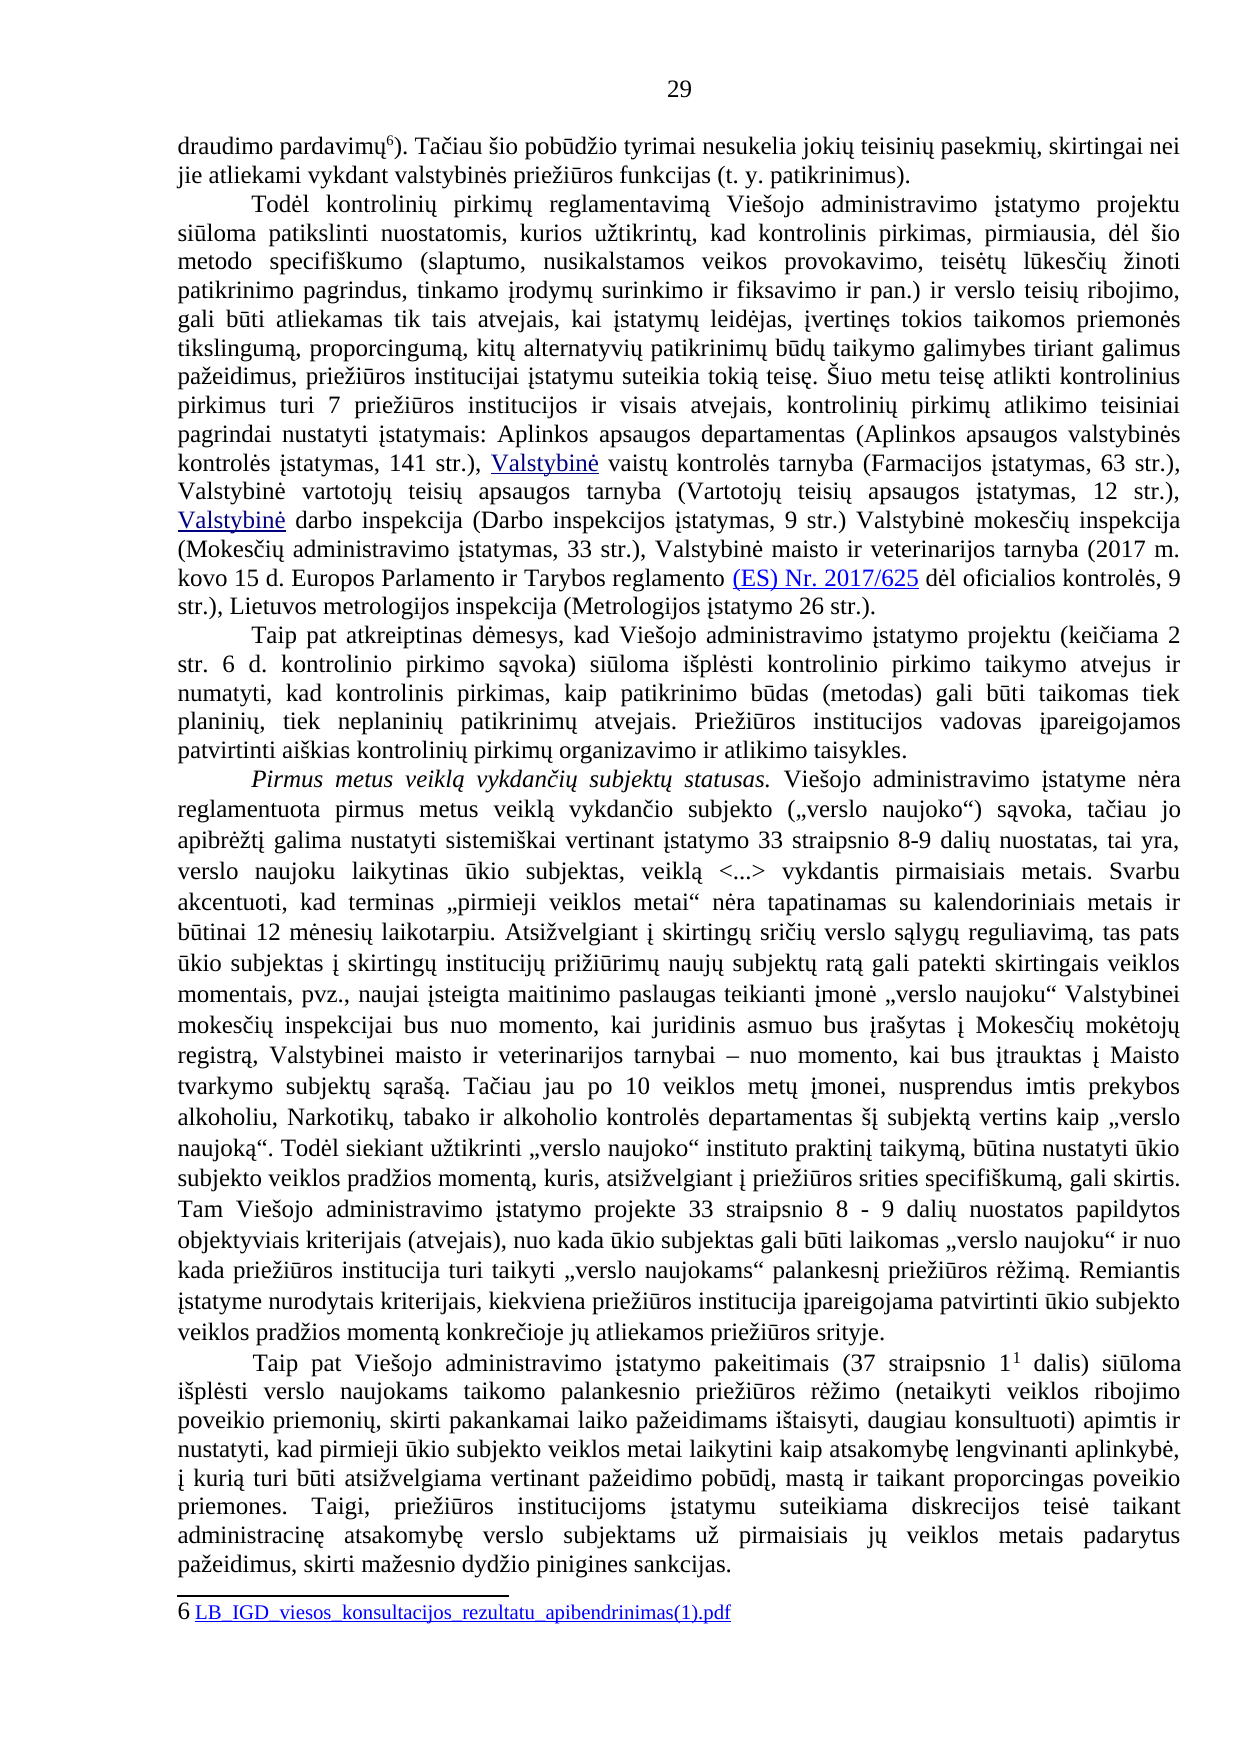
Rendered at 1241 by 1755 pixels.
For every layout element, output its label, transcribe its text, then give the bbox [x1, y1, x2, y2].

text Taip pat atkreiptinas dėmesys, kad Viešojo administravimo įstatymo projektu (keičiama 2 str. 6 d. kontrolinio pirkimo sąvoka) siūloma išplėsti kontrolinio pirkimo taikymo atvejus ir numatyti, kad kontrolinis pirkimas, kaip patikrinimo būdas (metodas) gali būti taikomas tiek planinių, tiek neplaninių patikrinimų atvejais. Priežiūros institucijos vadovas įpareigojamos patvirtinti aiškias kontrolinių pirkimų organizavimo ir atlikimo taisykles. [177, 620, 1181, 764]
text Pirmus metus veiklą vykdančių subjektų statusas. Viešojo administravimo įstatyme nėra reglamentuota pirmus metus veiklą vykdančio subjekto („verslo naujoko“) sąvoka, tačiau jo apibrėžtį galima nustatyti sistemiškai vertinant įstatymo 33 straipsnio 8-9 dalių nuostatas, tai yra, verslo naujoku laikytinas ūkio subjektas, veiklą <...> vykdantis pirmaisiais metais. Svarbu akcentuoti, kad terminas „pirmieji veiklos metai“ nėra tapatinamas su kalendoriniais metais ir būtinai 12 mėnesių laikotarpiu. Atsižvelgiant į skirtingų sričių verslo sąlygų reguliavimą, tas pats ūkio subjektas į skirtingų institucijų prižiūrimų naujų subjektų ratą gali patekti skirtingais veiklos momentais, pvz., naujai įsteigta maitinimo paslaugas teikianti įmonė „verslo naujoku“ Valstybinei mokesčių inspekcijai bus nuo momento, kai juridinis asmuo bus įrašytas į Mokesčių mokėtojų registrą, Valstybinei maisto ir veterinarijos tarnybai – nuo momento, kai bus įtrauktas į Maisto tvarkymo subjektų sąrašą. Tačiau jau po 10 veiklos metų įmonei, nusprendus imtis prekybos alkoholiu, Narkotikų, tabako ir alkoholio kontrolės departamentas šį subjektą vertins kaip „verslo naujoką“. Todėl siekiant užtikrinti „verslo naujoko“ instituto praktinį taikymą, būtina nustatyti ūkio subjekto veiklos pradžios momentą, kuris, atsižvelgiant į priežiūros srities specifiškumą, gali skirtis. Tam Viešojo administravimo įstatymo projekte 33 straipsnio 8 - 9 dalių nuostatos papildytos objektyviais kriterijais (atvejais), nuo kada ūkio subjektas gali būti laikomas „verslo naujoku“ ir nuo kada priežiūros institucija turi taikyti „verslo naujokams“ palankesnį priežiūros rėžimą. Remiantis įstatyme nurodytais kriterijais, kiekviena priežiūros institucija įpareigojama patvirtinti ūkio subjekto veiklos pradžios momentą konkrečioje jų atliekamos priežiūros srityje. [177, 764, 1181, 1346]
text Taip pat Viešojo administravimo įstatymo pakeitimais (37 straipsnio 11 dalis) siūloma išplėsti verslo naujokams taikomo palankesnio priežiūros rėžimo (netaikyti veiklos ribojimo poveikio priemonių, skirti pakankamai laiko pažeidimams ištaisyti, daugiau konsultuoti) apimtis ir nustatyti, kad pirmieji ūkio subjekto veiklos metai laikytini kaip atsakomybę lengvinanti aplinkybė, į kurią turi būti atsižvelgiama vertinant pažeidimo pobūdį, mastą ir taikant proporcingas poveikio priemones. Taigi, priežiūros institucijoms įstatymu suteikiama diskrecijos teisė taikant administracinę atsakomybę verslo subjektams už pirmaisiais jų veiklos metais padarytus pažeidimus, skirti mažesnio dydžio pinigines sankcijas. [177, 1348, 1181, 1578]
text Todėl kontrolinių pirkimų reglamentavimą Viešojo administravimo įstatymo projektu siūloma patikslinti nuostatomis, kurios užtikrintų, kad kontrolinis pirkimas, pirmiausia, dėl šio metodo specifiškumo (slaptumo, nusikalstamos veikos provokavimo, teisėtų lūkesčių žinoti patikrinimo pagrindus, tinkamo įrodymų surinkimo ir fiksavimo ir pan.) ir verslo teisių ribojimo, gali būti atliekamas tik tais atvejais, kai įstatymų leidėjas, įvertinęs tokios taikomos priemonės tikslingumą, proporcingumą, kitų alternatyvių patikrinimų būdų taikymo galimybes tiriant galimus pažeidimus, priežiūros institucijai įstatymu suteikia tokią teisę. Šiuo metu teisę atlikti kontrolinius pirkimus turi 7 priežiūros institucijos ir visais atvejais, kontrolinių pirkimų atlikimo teisiniai pagrindai nustatyti įstatymais: Aplinkos apsaugos departamentas (Aplinkos apsaugos valstybinės kontrolės įstatymas, 141 str.), Valstybinė vaistų kontrolės tarnyba (Farmacijos įstatymas, 63 str.), Valstybinė vartotojų teisių apsaugos tarnyba (Vartotojų teisių apsaugos įstatymas, 12 str.), Valstybinė darbo inspekcija (Darbo inspekcijos įstatymas, 9 str.) Valstybinė mokesčių inspekcija (Mokesčių administravimo įstatymas, 33 str.), Valstybinė maisto ir veterinarijos tarnyba (2017 m. kovo 15 d. Europos Parlamento ir Tarybos reglamento (ES) Nr. 2017/625 dėl oficialios kontrolės, 9 str.), Lietuvos metrologijos inspekcija (Metrologijos įstatymo 26 str.). [177, 189, 1181, 620]
text draudimo pardavimų). Tačiau šio pobūdžio tyrimai nesukelia jokių teisinių pasekmių, skirtingai nei jie atliekami vykdant valstybinės priežiūros funkcijas (t. y. patikrinimus). [177, 131, 1181, 189]
text LB_IGD_viesos_konsultacijos_rezultatu_apibendrinimas(1).pdf [177, 1596, 1181, 1625]
